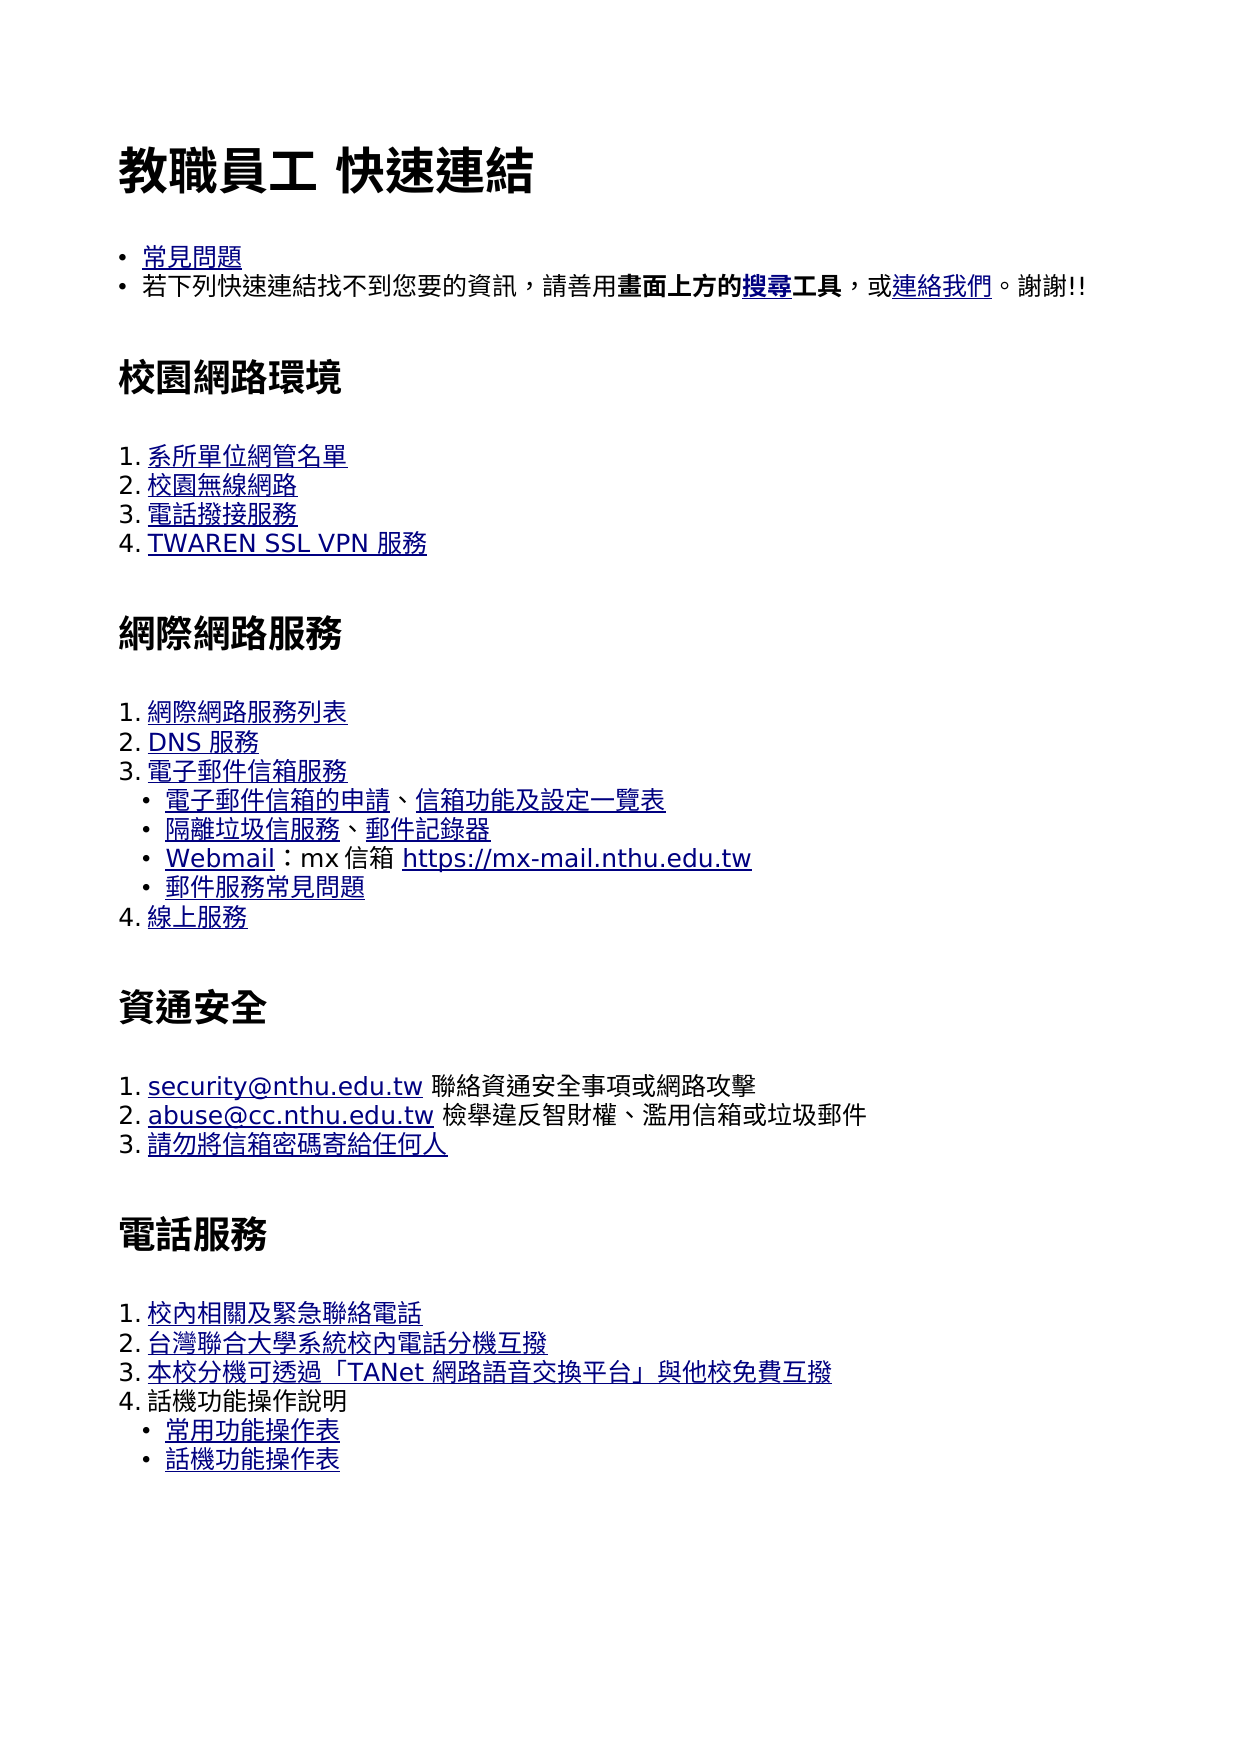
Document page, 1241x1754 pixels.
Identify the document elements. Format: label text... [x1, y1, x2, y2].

subtitle 電話服務 [118, 1214, 1122, 1258]
list TWAREN SSL VPN 服務 [118, 529, 1122, 558]
list 電子郵件信箱的申請、信箱功能及設定一覽表 [142, 786, 1122, 815]
subtitle 網際網路服務 [118, 613, 1122, 657]
list 校內相關及緊急聯絡電話 [118, 1299, 1122, 1329]
subtitle 校園網路環境 [118, 356, 1122, 400]
list abuse@cc.nthu.edu.tw 檢舉違反智財權、濫用信箱或垃圾郵件 [118, 1101, 1122, 1130]
subtitle 教職員工 快速連結 [118, 143, 1122, 201]
list 系所單位網管名單 [118, 442, 1122, 471]
list 台灣聯合大學系統校內電話分機互撥 [118, 1329, 1122, 1358]
list security@nthu.edu.tw 聯絡資通安全事項或網路攻擊 [118, 1072, 1122, 1101]
list 話機功能操作表 [142, 1445, 1122, 1474]
list Webmail：mx信箱 https://mx-mail.nthu.edu.tw [142, 844, 1122, 873]
list DNS 服務 [118, 728, 1122, 757]
list 隔離垃圾信服務、郵件記錄器 [142, 815, 1122, 844]
list 話機功能操作說明 [118, 1387, 1122, 1416]
list 本校分機可透過「TANet 網路語音交換平台」與他校免費互撥 [118, 1358, 1122, 1387]
list 常見問題 [118, 243, 1122, 272]
list 常用功能操作表 [142, 1416, 1122, 1445]
list 電子郵件信箱服務 [118, 757, 1122, 786]
list 若下列快速連結找不到您要的資訊，請善用畫面上方的搜尋工具，或連絡我們。謝謝!! [118, 272, 1122, 302]
list 郵件服務常見問題 [142, 873, 1122, 903]
subtitle 資通安全 [118, 986, 1122, 1030]
list 請勿將信箱密碼寄給任何人 [118, 1130, 1122, 1159]
list 線上服務 [118, 903, 1122, 932]
list 網際網路服務列表 [118, 698, 1122, 728]
list 校園無線網路 [118, 471, 1122, 500]
list 電話撥接服務 [118, 500, 1122, 529]
